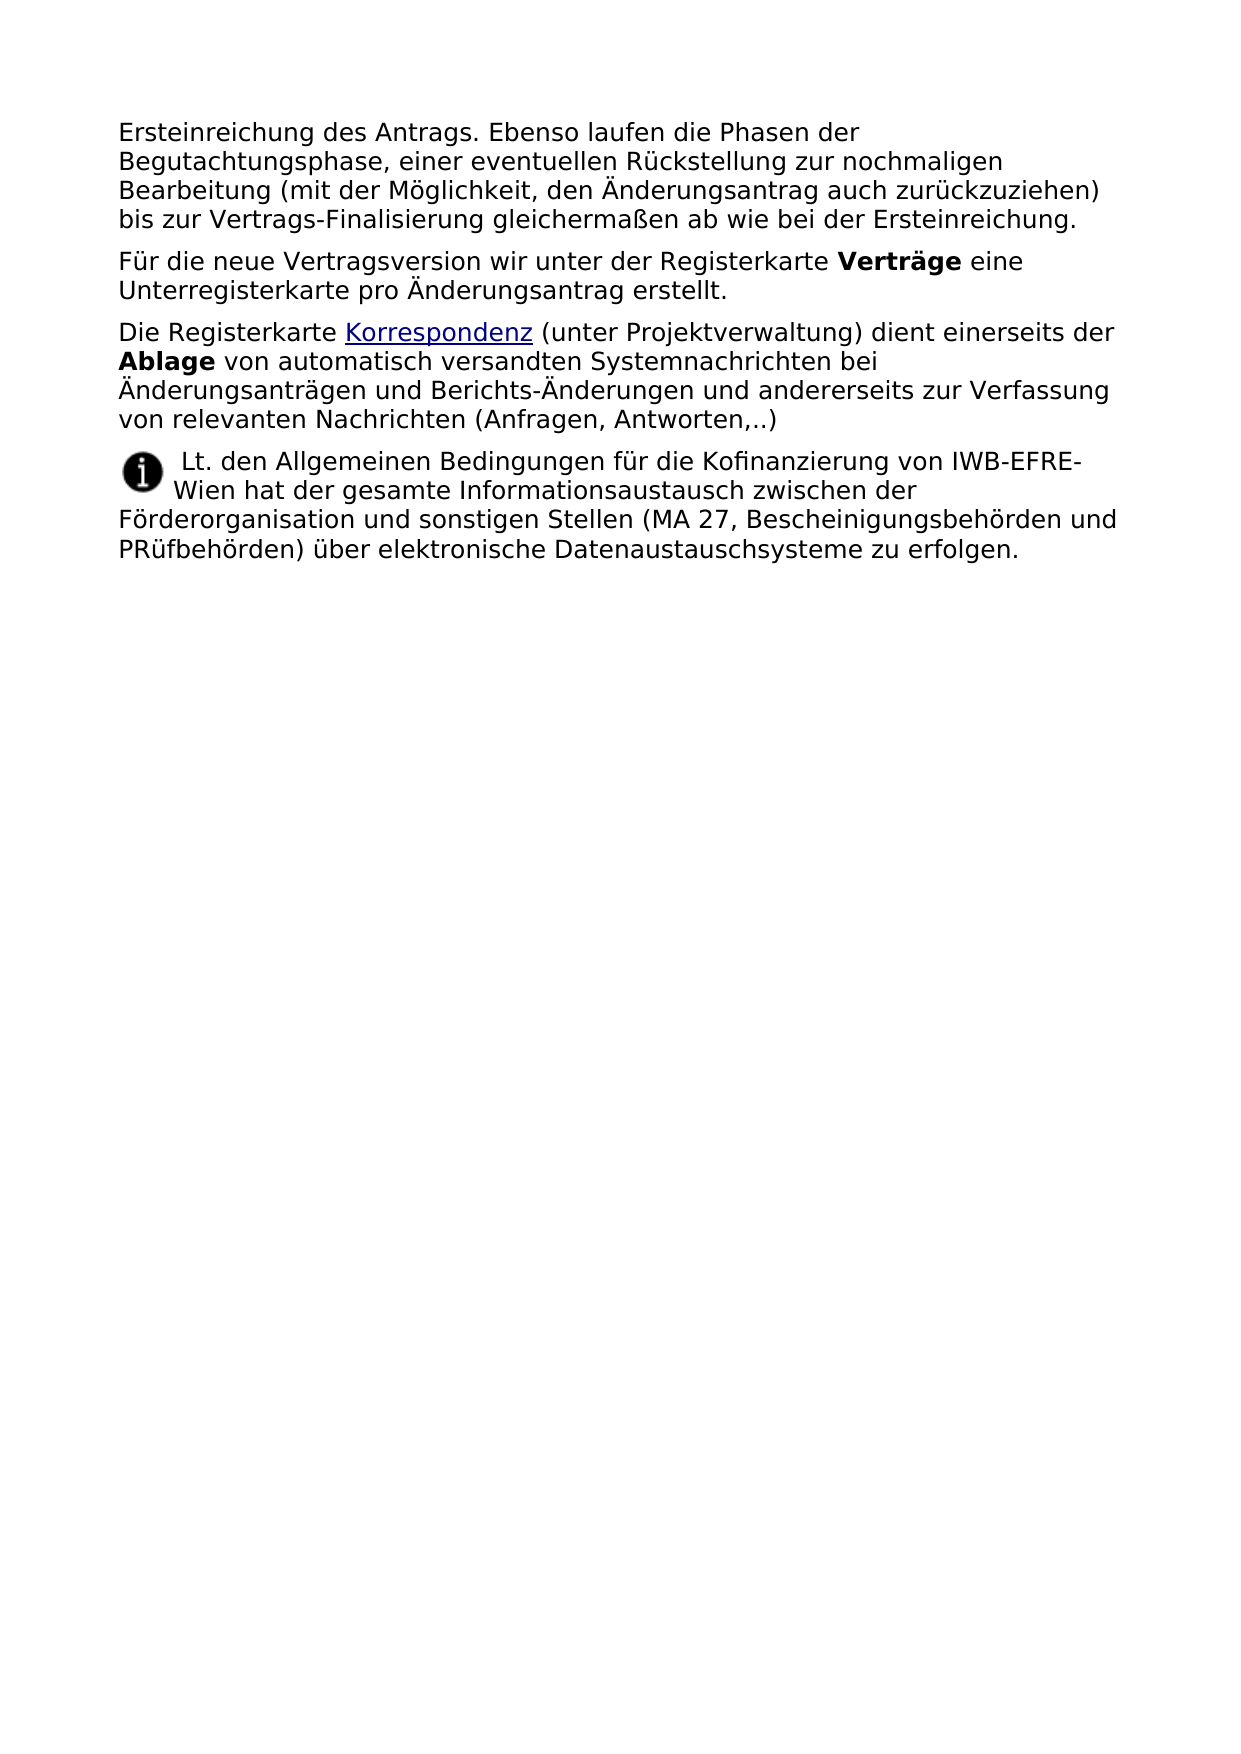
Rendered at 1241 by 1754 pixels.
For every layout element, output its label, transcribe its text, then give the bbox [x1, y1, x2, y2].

text Lt. den Allgemeinen Bedingungen für die Kofinanzierung von IWB-EFRE-Wien hat der gesamte Informationsaustausch zwischen der Förderorganisation und sonstigen Stellen (MA 27, Bescheinigungsbehörden und PRüfbehörden) über elektronische Datenaustauschsysteme zu erfolgen. [118, 447, 1122, 564]
picture [118, 447, 173, 504]
text Die Registerkarte Korrespondenz (unter Projektverwaltung) dient einerseits der Ablage von automatisch versandten Systemnachrichten bei Änderungsanträgen und Berichts-Änderungen und andererseits zur Verfassung von relevanten Nachrichten (Anfragen, Antworten,..) [118, 318, 1122, 435]
text Für die neue Vertragsversion wir unter der Registerkarte Verträge eine Unterregisterkarte pro Änderungsantrag erstellt. [118, 247, 1122, 306]
text Ersteinreichung des Antrags. Ebenso laufen die Phasen der Begutachtungsphase, einer eventuellen Rückstellung zur nochmaligen Bearbeitung (mit der Möglichkeit, den Änderungsantrag auch zurückzuziehen) bis zur Vertrags-Finalisierung gleichermaßen ab wie bei der Ersteinreichung. [118, 118, 1122, 235]
